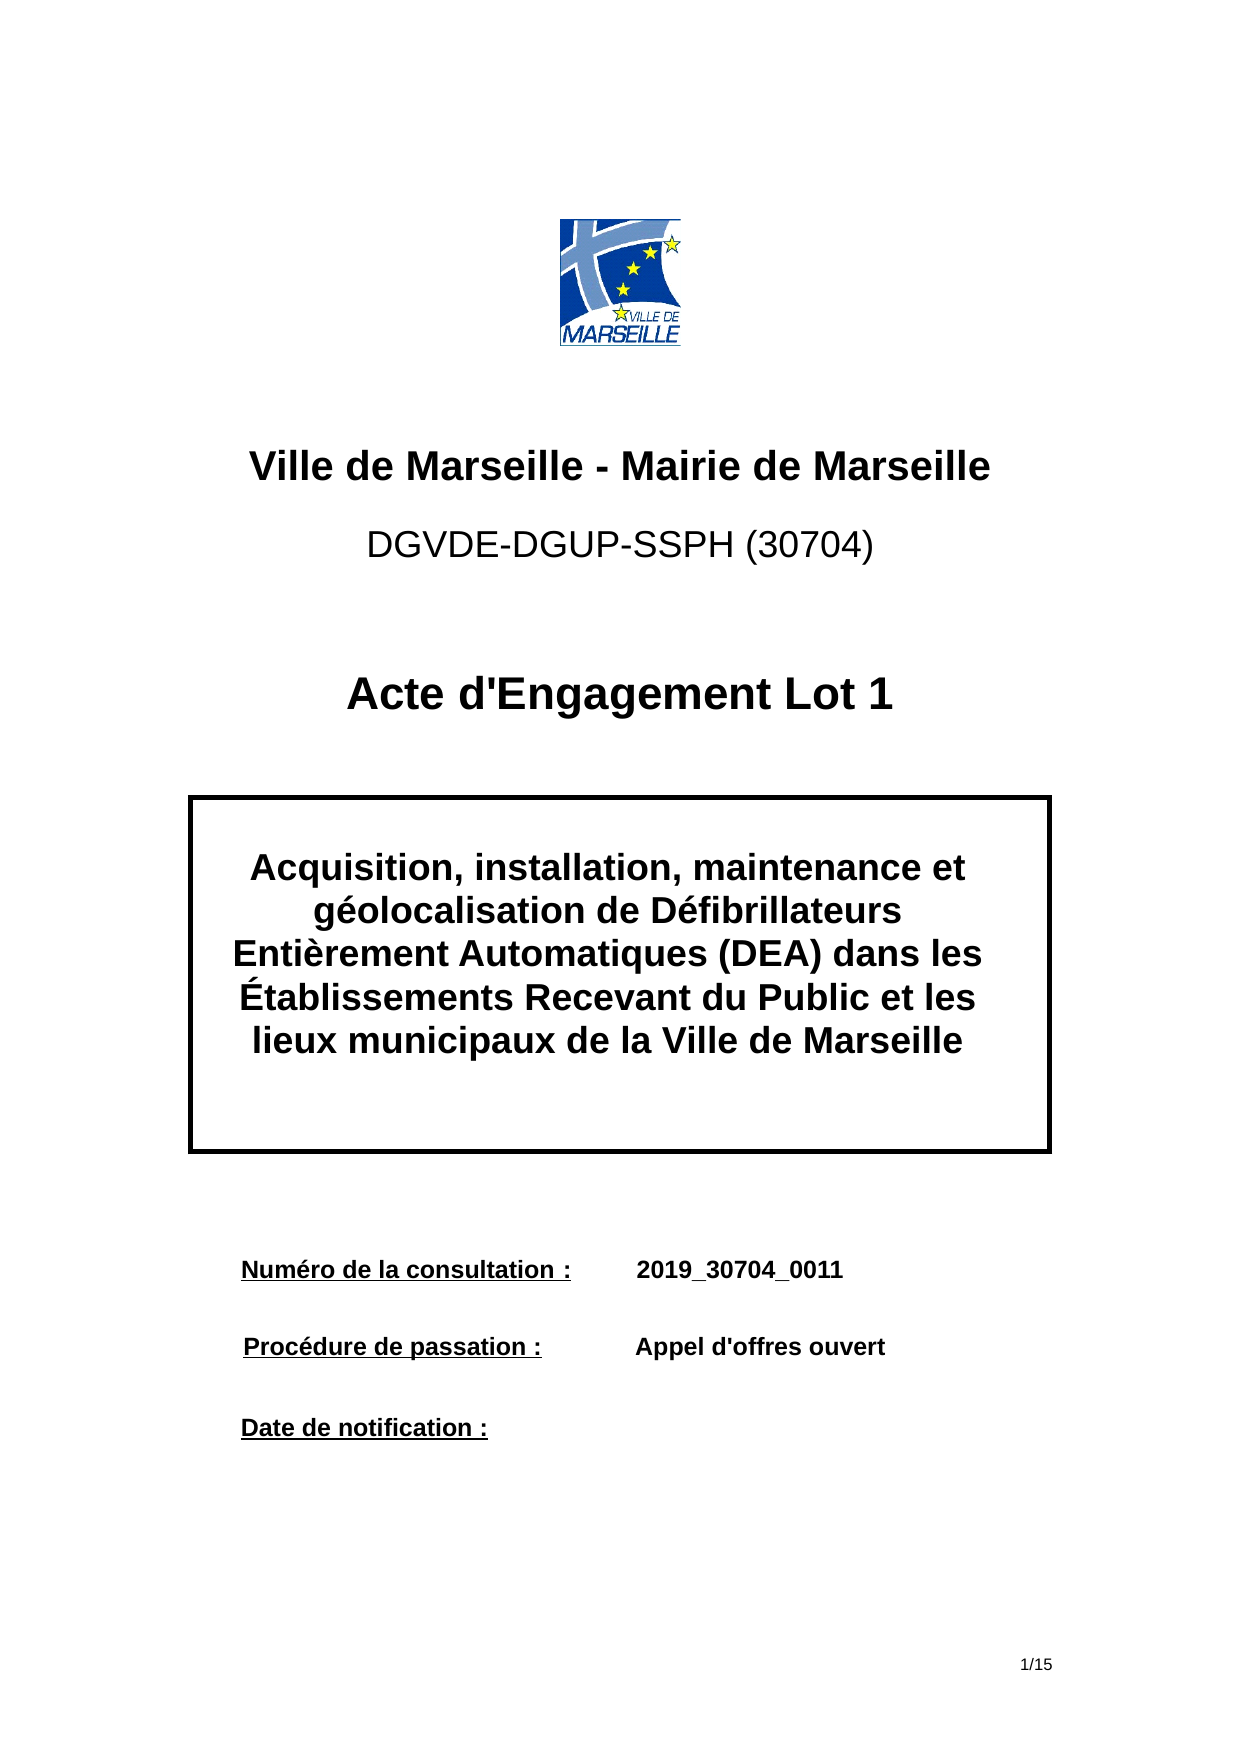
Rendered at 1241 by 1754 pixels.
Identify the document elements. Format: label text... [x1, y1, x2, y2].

text Ville de Marseille - Mairie de Marseille [188, 441, 1052, 489]
text Acquisition, installation, maintenance et géolocalisation de Défibrillateurs Entièrement Automatiques (DEA) dans les Établissements Recevant du Public et les lieux municipaux de la Ville de Marseille [193, 838, 1047, 1061]
text Procédure de passation : Appel d'offres ouvert [243, 1332, 1052, 1361]
text DGVDE-DGUP-SSPH (30704) [188, 523, 1052, 566]
text Date de notification : [241, 1413, 1052, 1442]
text Numéro de la consultation : 2019_30704_0011 [241, 1255, 1052, 1284]
text Acte d'Engagement Lot 1 [188, 667, 1052, 719]
